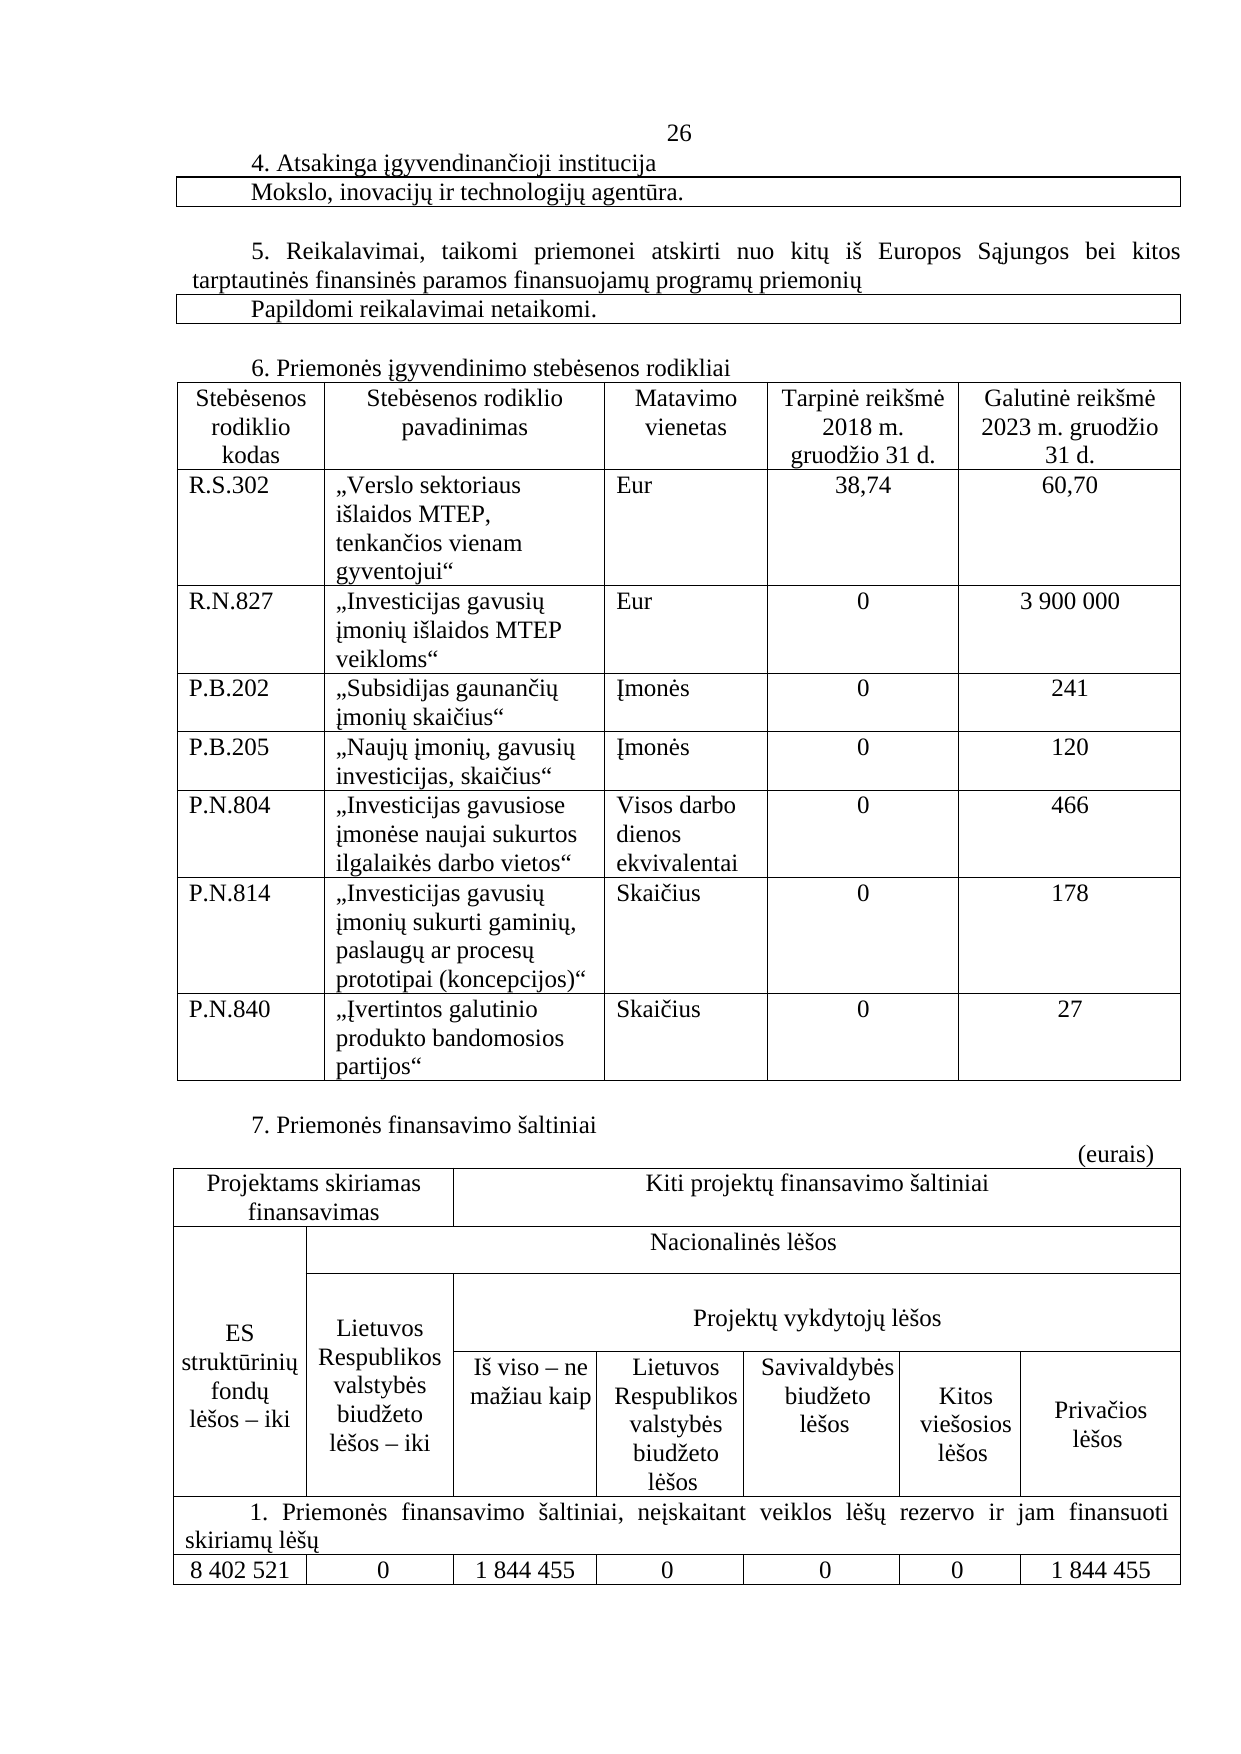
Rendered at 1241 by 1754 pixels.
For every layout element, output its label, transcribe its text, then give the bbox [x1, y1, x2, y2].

table_header Projektams skiriamas finansavimas [174, 1169, 453, 1226]
table_cell 8 402 521 [174, 1555, 306, 1584]
table_cell 0 [768, 994, 958, 1080]
table_cell P.B.202 [178, 674, 324, 731]
table_cell „Investicijas gavusių įmonių sukurti gaminių, paslaugų ar procesų prototipai (koncepcijos)“ [325, 878, 604, 993]
table_cell ES struktūrinių fondų lėšos – iki [174, 1227, 306, 1496]
table_cell 1. Priemonės finansavimo šaltiniai, neįskaitant veiklos lėšų rezervo ir jam finansuoti skiriamų lėšų [174, 1497, 1180, 1554]
text 6. Priemonės įgyvendinimo stebėsenos rodikliai [251, 353, 1181, 382]
table_cell 0 [597, 1555, 743, 1584]
table_header Kiti projektų finansavimo šaltiniai [454, 1169, 1180, 1226]
table_cell Visos darbo dienos ekvivalentai [605, 791, 767, 877]
text 7. Priemonės finansavimo šaltiniai [251, 1110, 1181, 1139]
table_cell 0 [900, 1555, 1020, 1584]
table_cell 1 844 455 [1021, 1555, 1180, 1584]
text 5. Reikalavimai, taikomi priemonei atskirti nuo kitų iš Europos Sąjungos bei kitos tarptautinės finansinės paramos finansuojamų programų priemonių [192, 236, 1181, 293]
text 4. Atsakinga įgyvendinančioji institucija [251, 148, 1181, 176]
table_cell P.N.840 [178, 994, 324, 1080]
table_cell 241 [959, 674, 1180, 731]
table_cell R.N.827 [178, 586, 324, 672]
table_cell 60,70 [959, 470, 1180, 585]
table_cell P.N.804 [178, 791, 324, 877]
table_cell „Investicijas gavusių įmonių išlaidos MTEP veikloms“ [325, 586, 604, 672]
table_header Stebėsenos rodiklio kodas [178, 383, 324, 469]
table_header Galutinė reikšmė 2023 m. gruodžio 31 d. [959, 383, 1180, 469]
table_cell 466 [959, 791, 1180, 877]
table_cell „Verslo sektoriaus išlaidos MTEP, tenkančios vienam gyventojui“ [325, 470, 604, 585]
table_cell 178 [959, 878, 1180, 993]
table_cell „Subsidijas gaunančių įmonių skaičius“ [325, 674, 604, 731]
table_cell R.S.302 [178, 470, 324, 585]
table_cell 0 [768, 586, 958, 672]
table_cell P.N.814 [178, 878, 324, 993]
text (eurais) [957, 1139, 1181, 1167]
table_cell Iš viso – ne mažiau kaip [454, 1352, 596, 1496]
table_cell Privačios lėšos [1021, 1352, 1180, 1496]
table_cell 3 900 000 [959, 586, 1180, 672]
table_cell 27 [959, 994, 1180, 1080]
table_cell Lietuvos Respublikos valstybės biudžeto lėšos [597, 1352, 743, 1496]
table_cell Lietuvos Respublikos valstybės biudžeto lėšos – iki [307, 1274, 453, 1496]
table_cell 0 [768, 878, 958, 993]
table_cell Skaičius [605, 994, 767, 1080]
table_cell P.B.205 [178, 732, 324, 789]
table_cell Nacionalinės lėšos [307, 1227, 1180, 1273]
table_cell „Naujų įmonių, gavusių investicijas, skaičius“ [325, 732, 604, 789]
table_cell 38,74 [768, 470, 958, 585]
table_cell „Įvertintos galutinio produkto bandomosios partijos“ [325, 994, 604, 1080]
table_cell Kitos viešosios lėšos [900, 1352, 1020, 1496]
table_cell Eur [605, 586, 767, 672]
table_cell Savivaldybės biudžeto lėšos [744, 1352, 899, 1496]
table_cell Projektų vykdytojų lėšos [454, 1274, 1180, 1351]
table_cell Įmonės [605, 732, 767, 789]
table_cell Eur [605, 470, 767, 585]
table_cell 0 [307, 1555, 453, 1584]
table_header Papildomi reikalavimai netaikomi. [177, 295, 1180, 323]
table_cell 0 [768, 674, 958, 731]
table_header Mokslo, inovacijų ir technologijų agentūra. [177, 178, 1180, 206]
table_cell 0 [744, 1555, 899, 1584]
table_cell „Investicijas gavusiose įmonėse naujai sukurtos ilgalaikės darbo vietos“ [325, 791, 604, 877]
table_cell 0 [768, 732, 958, 789]
table_header Matavimo vienetas [605, 383, 767, 469]
table_cell 1 844 455 [454, 1555, 596, 1584]
table_cell 120 [959, 732, 1180, 789]
table_cell Skaičius [605, 878, 767, 993]
table_header Tarpinė reikšmė 2018 m. gruodžio 31 d. [768, 383, 958, 469]
table_cell Įmonės [605, 674, 767, 731]
table_cell 0 [768, 791, 958, 877]
table_header Stebėsenos rodiklio pavadinimas [325, 383, 604, 469]
